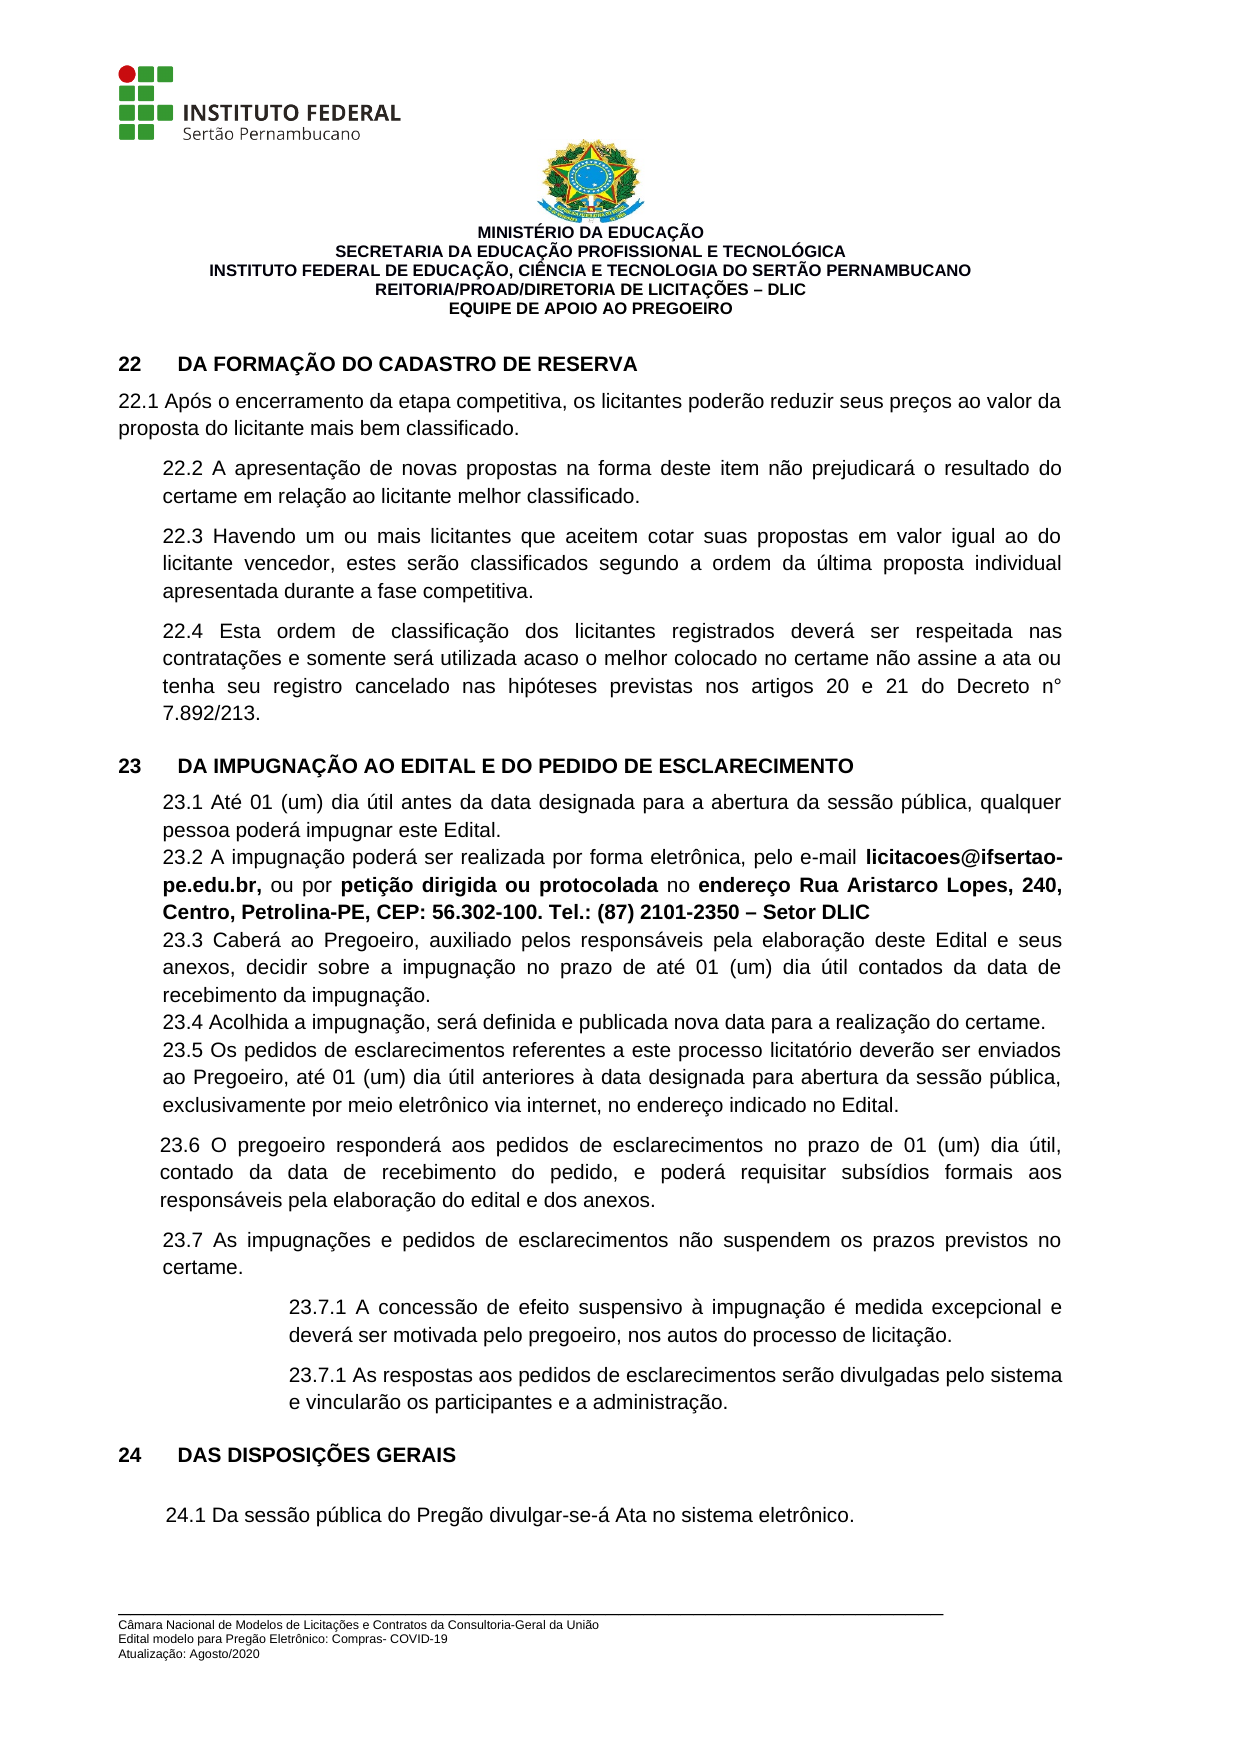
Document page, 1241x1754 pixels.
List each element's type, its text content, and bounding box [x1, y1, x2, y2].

list 23.2 A impugnação poderá ser realizada por forma eletrônica, pelo e-mail licitacoes@ifsertao-pe.edu.br, ou por petição dirigida ou protocolada no endereço Rua Aristarco Lopes, 240, Centro, Petrolina-PE, CEP: 56.302-100. Tel.: (87) 2101-2350 – Setor DLIC [162, 845, 1063, 924]
list 24.1 Da sessão pública do Pregão divulgar-se-á Ata no sistema eletrônico. [94, 1503, 1063, 1527]
list 23.7.1 As respostas aos pedidos de esclarecimentos serão divulgadas pelo sistema e vincularão os participantes e a administração. [236, 1363, 1063, 1414]
list DA FORMAÇÃO DO CADASTRO DE RESERVA [118, 352, 1063, 376]
picture [118, 65, 401, 140]
list 22.4 Esta ordem de classificação dos licitantes registrados deverá ser respeitada nas contratações e somente será utilizada acaso o melhor colocado no certame não assine a ata ou tenha seu registro cancelado nas hipóteses previstas nos artigos 20 e 21 do Decreto n° 7.892/213. [162, 619, 1063, 725]
list DA IMPUGNAÇÃO AO EDITAL E DO PEDIDO DE ESCLARECIMENTO [118, 754, 1063, 778]
list 23.7.1 A concessão de efeito suspensivo à impugnação é medida excepcional e deverá ser motivada pelo pregoeiro, nos autos do processo de licitação. [236, 1295, 1063, 1347]
list 23.6 O pregoeiro responderá aos pedidos de esclarecimentos no prazo de 01 (um) dia útil, contado da data de recebimento do pedido, e poderá requisitar subsídios formais aos responsáveis pela elaboração do edital e dos anexos. [112, 1133, 1063, 1212]
list 23.1 Até 01 (um) dia útil antes da data designada para a abertura da sessão pública, qualquer pessoa poderá impugnar este Edital. [162, 790, 1063, 842]
list 22.3 Havendo um ou mais licitantes que aceitem cotar suas propostas em valor igual ao do licitante vencedor, estes serão classificados segundo a ordem da última proposta individual apresentada durante a fase competitiva. [162, 524, 1063, 603]
list DAS DISPOSIÇÕES GERAIS [118, 1443, 1063, 1467]
list 23.3 Caberá ao Pregoeiro, auxiliado pelos responsáveis pela elaboração deste Edital e seus anexos, decidir sobre a impugnação no prazo de até 01 (um) dia útil contados da data de recebimento da impugnação. [162, 928, 1063, 1007]
picture [536, 139, 645, 223]
list 23.4 Acolhida a impugnação, será definida e publicada nova data para a realização do certame. [162, 1010, 1063, 1034]
list 23.5 Os pedidos de esclarecimentos referentes a este processo licitatório deverão ser enviados ao Pregoeiro, até 01 (um) dia útil anteriores à data designada para abertura da sessão pública, exclusivamente por meio eletrônico via internet, no endereço indicado no Edital. [162, 1038, 1063, 1117]
list 22.1 Após o encerramento da etapa competitiva, os licitantes poderão reduzir seus preços ao valor da proposta do licitante mais bem classificado. [118, 389, 1063, 440]
list 23.7 As impugnações e pedidos de esclarecimentos não suspendem os prazos previstos no certame. [162, 1228, 1063, 1279]
list 22.2 A apresentação de novas propostas na forma deste item não prejudicará o resultado do certame em relação ao licitante melhor classificado. [162, 456, 1063, 508]
